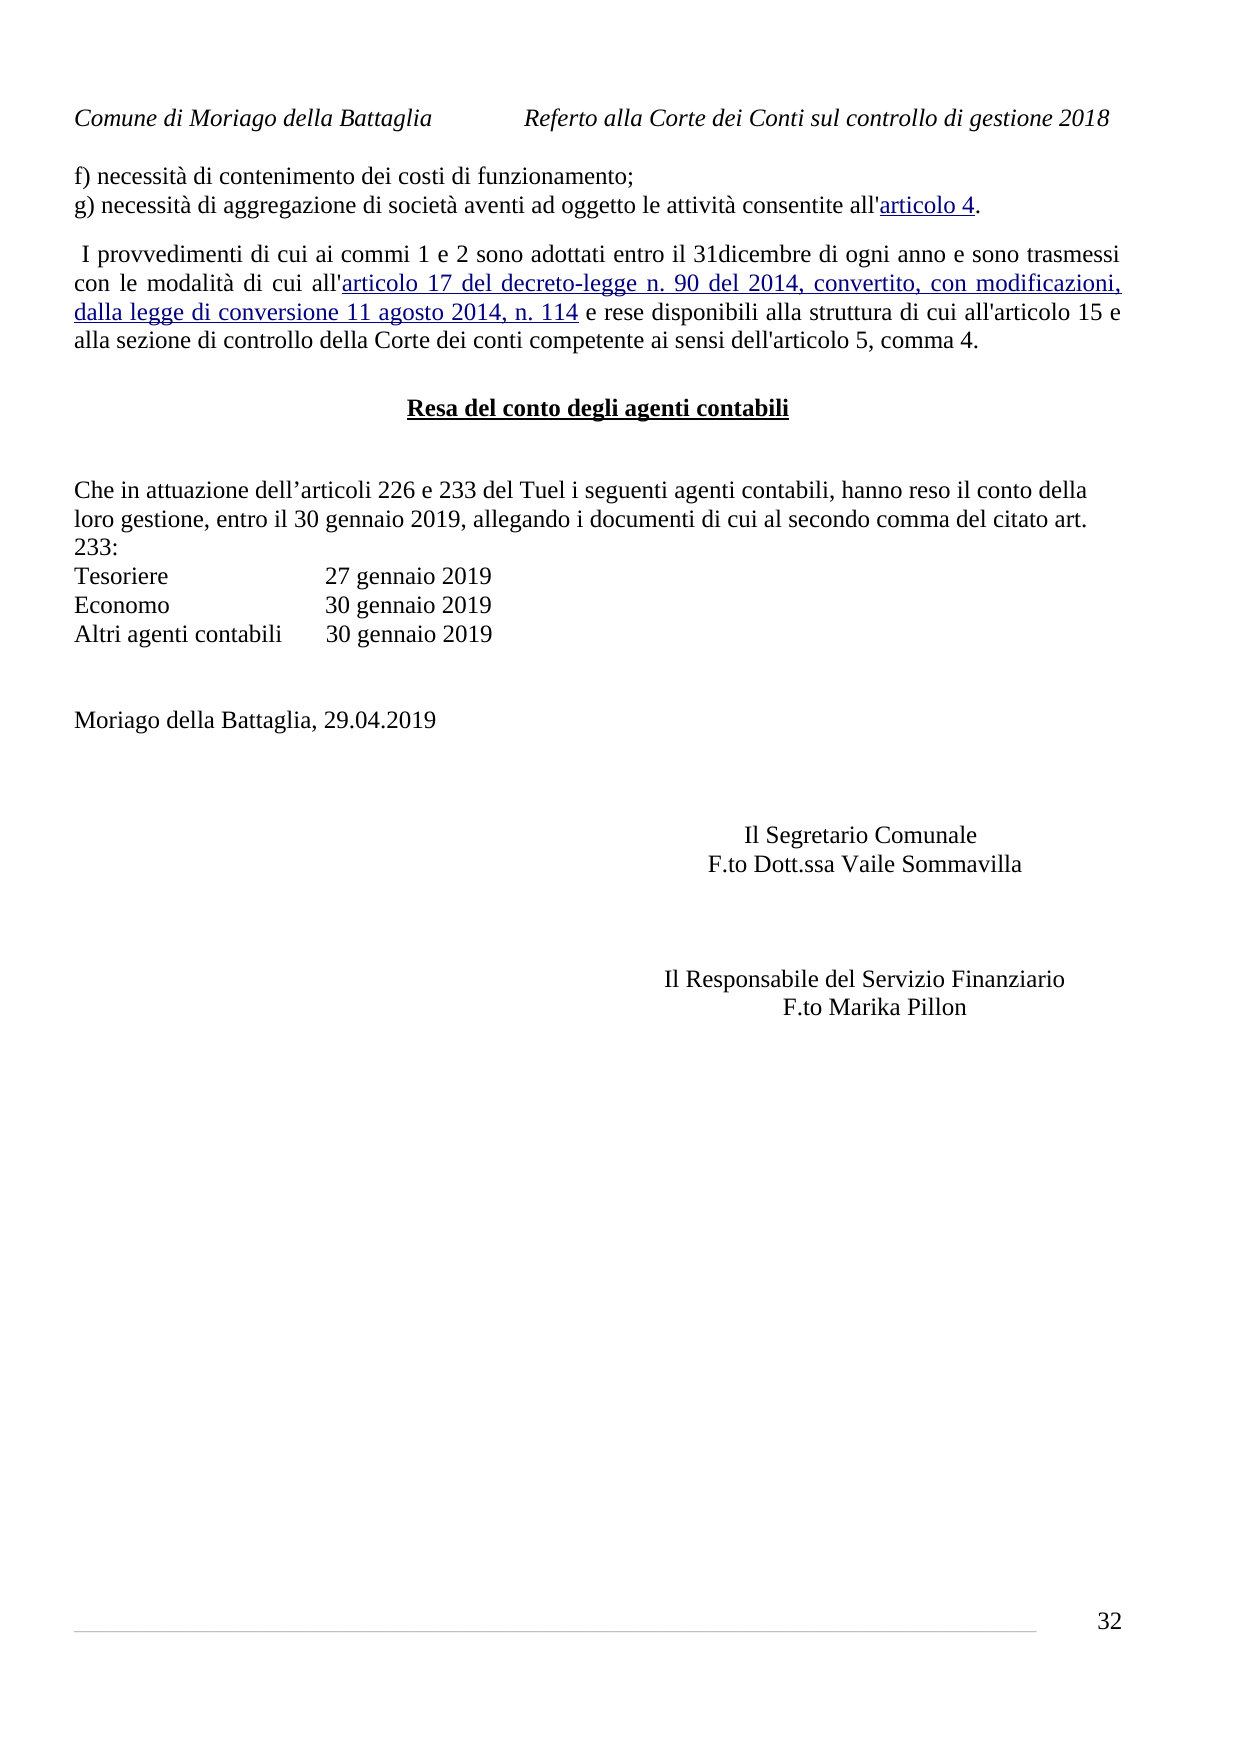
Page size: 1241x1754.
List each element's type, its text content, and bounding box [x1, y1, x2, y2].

text Il Segretario Comunale [664, 820, 1122, 849]
text F.to Dott.ssa Vaile Sommavilla [664, 849, 1122, 877]
text I provvedimenti di cui ai commi 1 e 2 sono adottati entro il 31dicembre di ogni anno e sono trasmessi con le modalità di cui all'articolo 17 del decreto-legge n. 90 del 2014, convertito, con modificazioni, dalla legge di conversione 11 agosto 2014, n. 114 e rese disponibili alla struttura di cui all'articolo 15 e alla sezione di controllo della Corte dei conti competente ai sensi dell'articolo 5, comma 4. [74, 239, 1122, 354]
text Che in attuazione dell’articoli 226 e 233 del Tuel i seguenti agenti contabili, hanno reso il conto della loro gestione, entro il 30 gennaio 2019, allegando i documenti di cui al secondo comma del citato art. 233: [74, 475, 1122, 561]
text Resa del conto degli agenti contabili [74, 393, 1122, 422]
text Economo 30 gennaio 2019 [74, 590, 1122, 619]
text F.to Marika Pillon [664, 992, 1122, 1021]
text Moriago della Battaglia, 29.04.2019 [74, 705, 1122, 734]
text Altri agenti contabili 30 gennaio 2019 [74, 619, 1122, 647]
text Il Responsabile del Servizio Finanziario [664, 964, 1122, 992]
text f) necessità di contenimento dei costi di funzionamento; g) necessità di aggregazione di società aventi ad oggetto le attività consentite all'articolo 4. [74, 161, 1122, 218]
text Tesoriere 27 gennaio 2019 [74, 561, 1122, 590]
